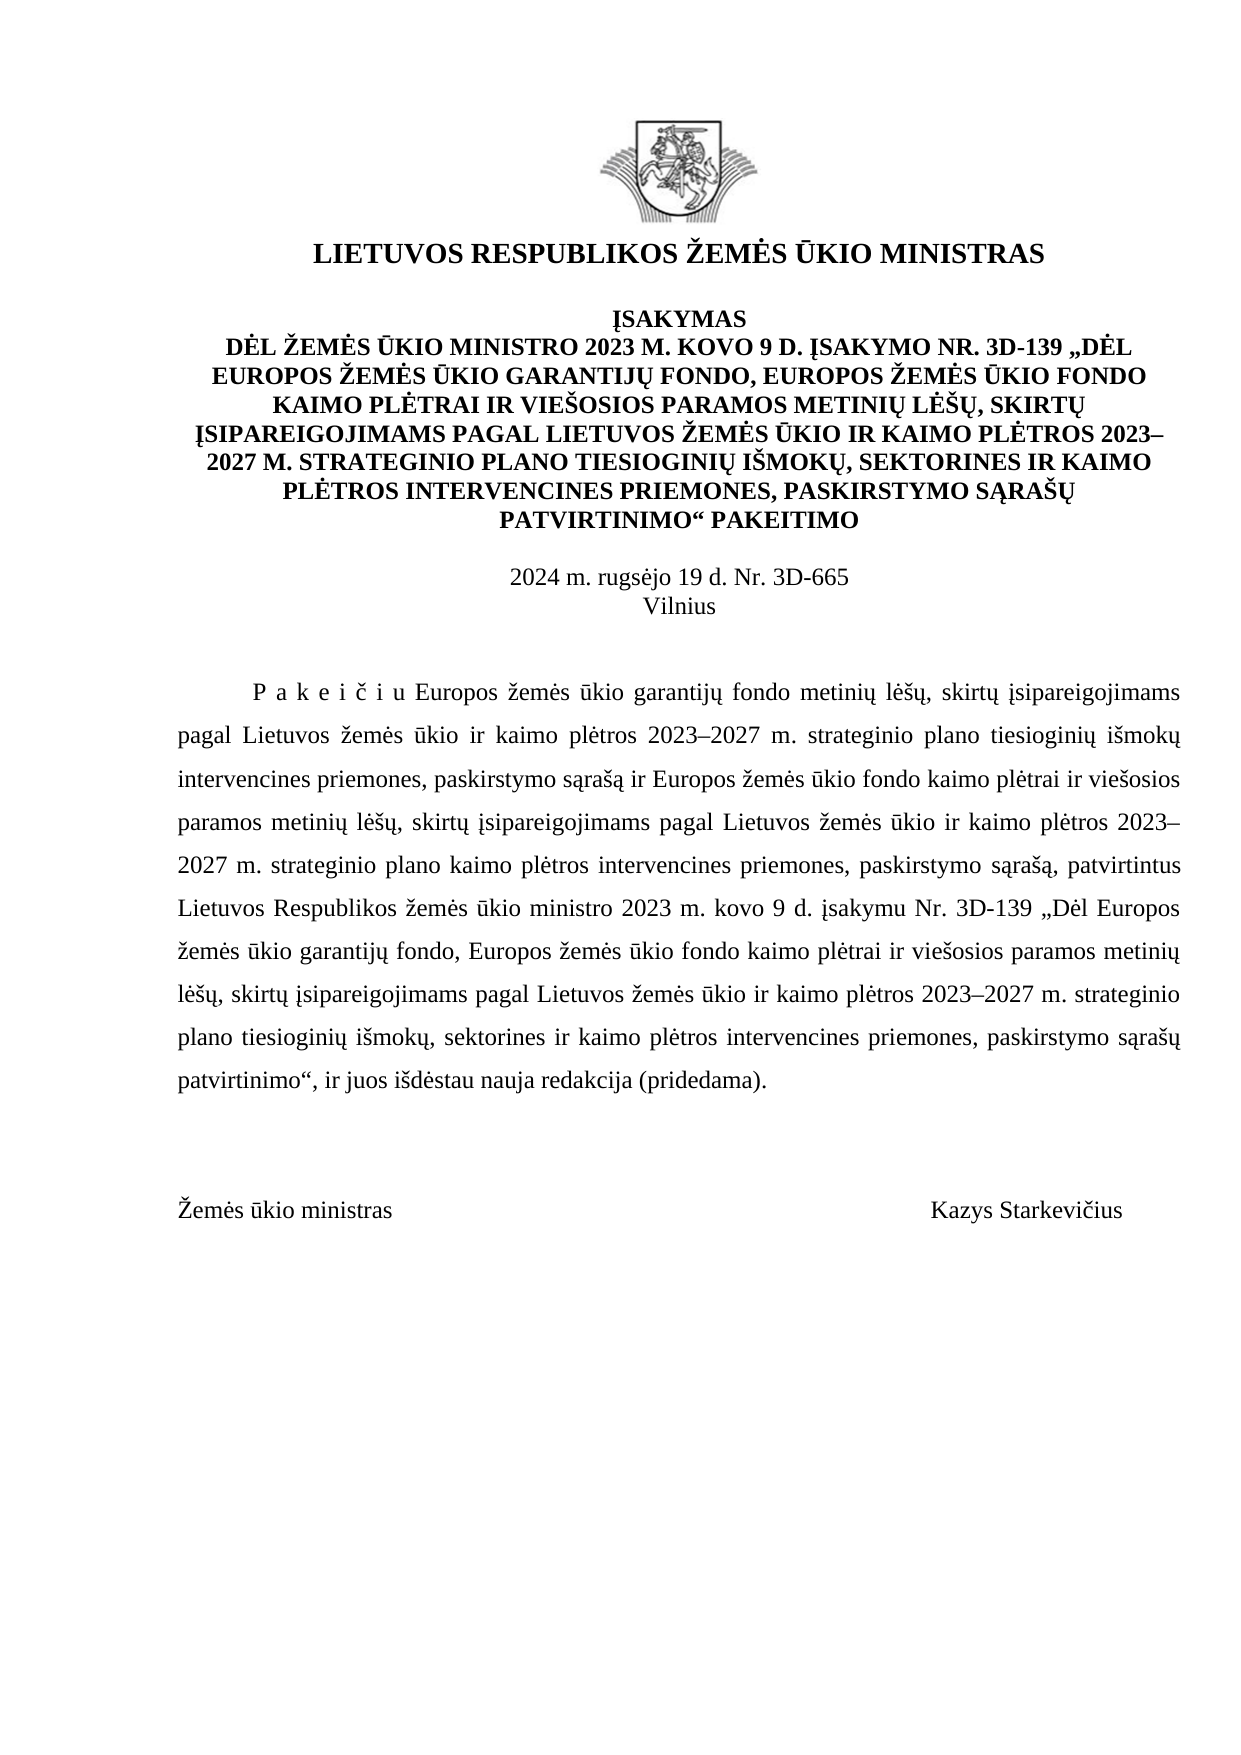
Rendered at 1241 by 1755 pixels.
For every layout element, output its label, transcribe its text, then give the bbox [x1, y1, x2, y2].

text ĮSAKYMAS [177, 304, 1181, 332]
text P a k e i č i u Europos žemės ūkio garantijų fondo metinių lėšų, skirtų įsipareigojimams pagal Lietuvos žemės ūkio ir kaimo plėtros 2023–2027 m. strateginio plano tiesioginių išmokų intervencines priemones, paskirstymo sąrašą ir Europos žemės ūkio fondo kaimo plėtrai ir viešosios paramos metinių lėšų, skirtų įsipareigojimams pagal Lietuvos žemės ūkio ir kaimo plėtros 2023–2027 m. strateginio plano kaimo plėtros intervencines priemones, paskirstymo sąrašą, patvirtintus Lietuvos Respublikos žemės ūkio ministro 2023 m. kovo 9 d. įsakymu Nr. 3D-139 „Dėl Europos žemės ūkio garantijų fondo, Europos žemės ūkio fondo kaimo plėtrai ir viešosios paramos metinių lėšų, skirtų įsipareigojimams pagal Lietuvos žemės ūkio ir kaimo plėtros 2023–2027 m. strateginio plano tiesioginių išmokų, sektorines ir kaimo plėtros intervencines priemones, paskirstymo sąrašų patvirtinimo“, ir juos išdėstau nauja redakcija (pridedama). [177, 677, 1181, 1094]
text Vilnius [177, 591, 1181, 620]
text 2024 m. rugsėjo 19 d. Nr. 3D-665 [177, 562, 1181, 591]
text Žemės ūkio ministras Kazys Starkevičius [177, 1195, 1181, 1224]
text DĖL ŽEMĖS ŪKIO MINISTRO 2023 M. KOVO 9 D. ĮSAKYMO NR. 3D-139 „DĖL EUROPOS ŽEMĖS ŪKIO GARANTIJŲ FONDO, EUROPOS ŽEMĖS ŪKIO FONDO KAIMO PLĖTRAI IR VIEŠOSIOS PARAMOS METINIŲ LĖŠŲ, SKIRTŲ ĮSIPAREIGOJIMAMS PAGAL LIETUVOS ŽEMĖS ŪKIO IR KAIMO PLĖTROS 2023–2027 M. STRATEGINIO PLANO TIESIOGINIŲ IŠMOKŲ, SEKTORINES IR KAIMO PLĖTROS INTERVENCINES PRIEMONES, PASKIRSTYMO SĄRAŠŲ PATVIRTINIMO“ PAKEITIMO [177, 332, 1181, 534]
text LIETUVOS RESPUBLIKOS ŽEMĖS ŪKIO MINISTRAS [177, 237, 1181, 270]
